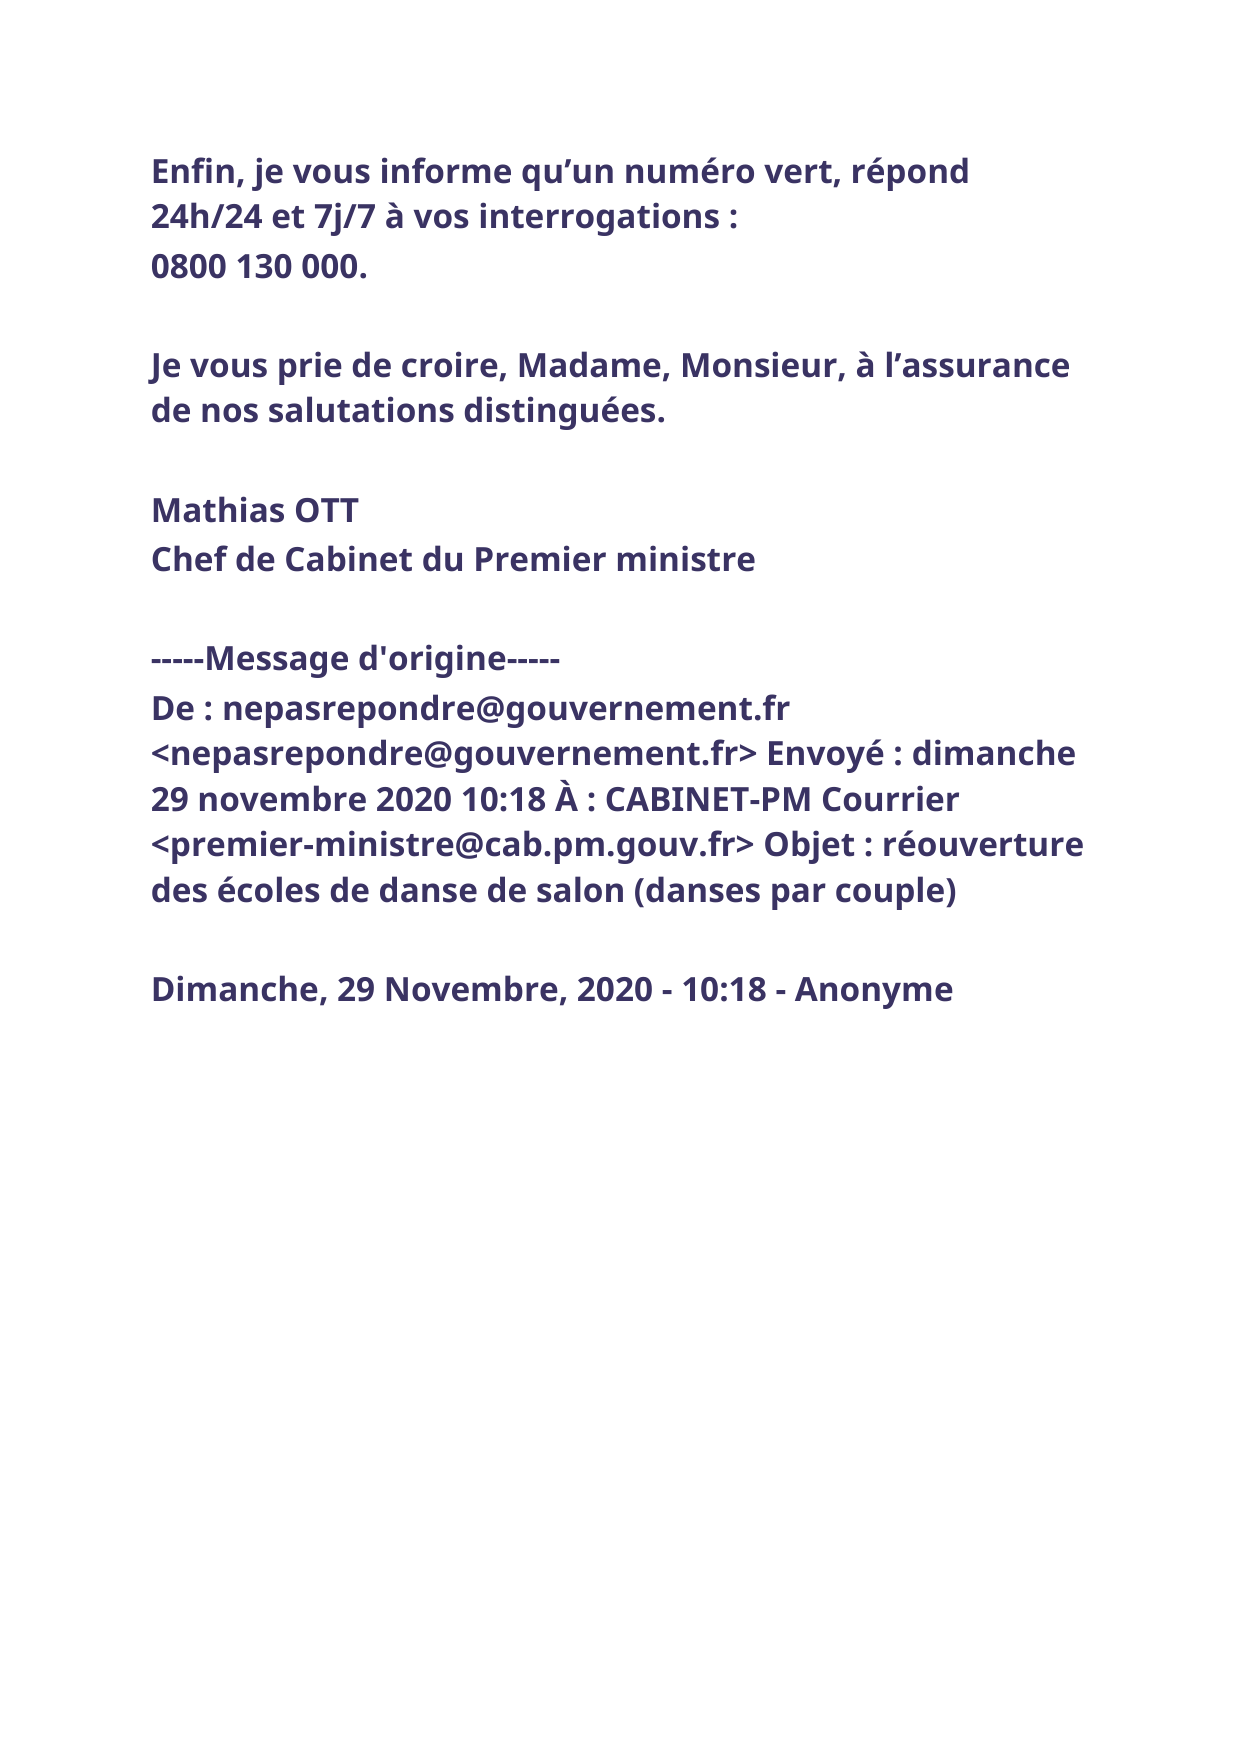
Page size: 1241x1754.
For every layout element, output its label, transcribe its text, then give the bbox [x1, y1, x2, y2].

text Chef de Cabinet du Premier ministre [151, 536, 1089, 581]
text Enfin, je vous informe qu’un numéro vert, répond 24h/24 et 7j/7 à vos interrogations : [151, 148, 1089, 238]
text Dimanche, 29 Novembre, 2020 - 10:18 - Anonyme [151, 966, 1089, 1011]
text -----Message d'origine----- [151, 635, 1089, 681]
text De : nepasrepondre@gouvernement.fr <nepasrepondre@gouvernement.fr> Envoyé : dimanche 29 novembre 2020 10:18 À : CABINET-PM Courrier <premier-ministre@cab.pm.gouv.fr> Objet : réouverture des écoles de danse de salon (danses par couple) [151, 685, 1089, 912]
text 0800 130 000. [151, 243, 1089, 288]
text Je vous prie de croire, Madame, Monsieur, à l’assurance de nos salutations distinguées. [151, 342, 1089, 433]
text Mathias OTT [151, 486, 1089, 532]
